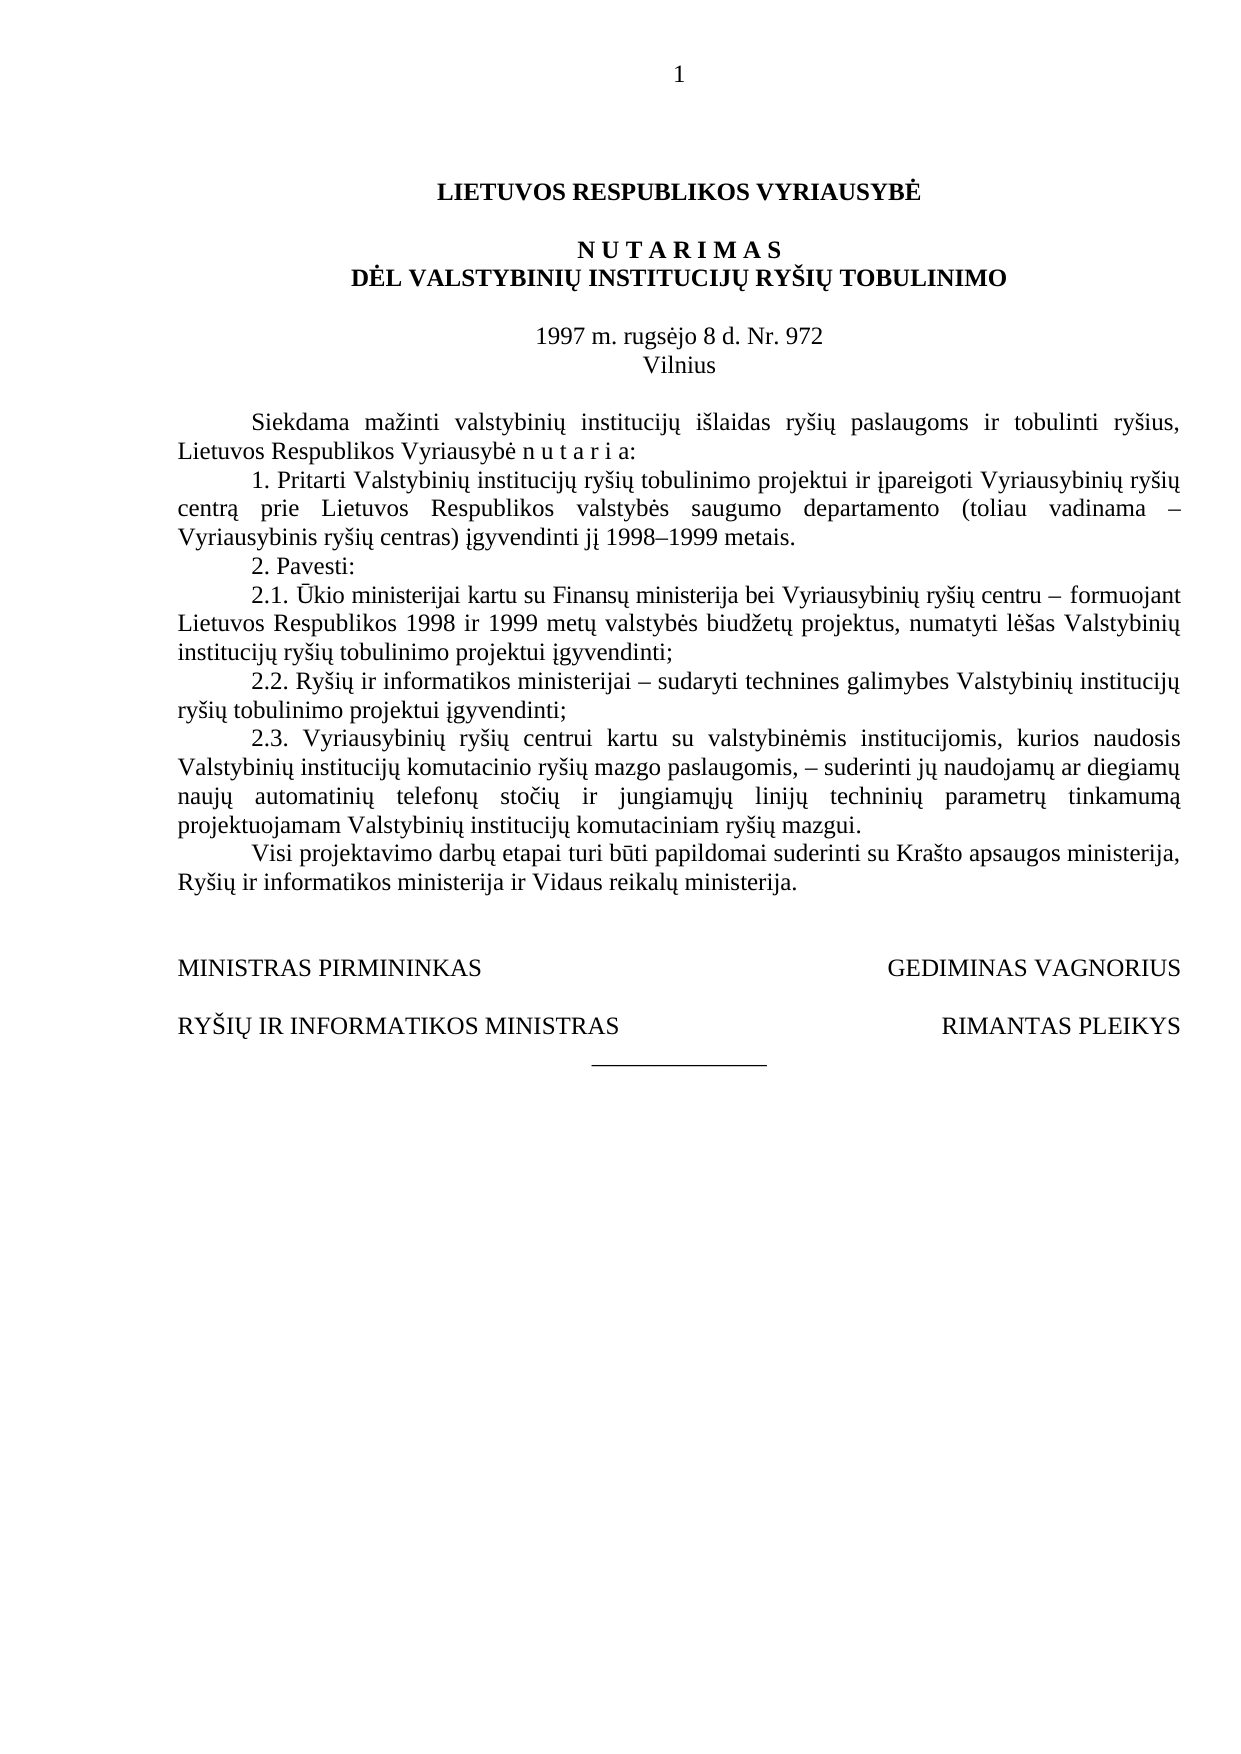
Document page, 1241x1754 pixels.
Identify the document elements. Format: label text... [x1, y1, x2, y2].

text ______________ [177, 1040, 1181, 1068]
text RYŠIŲ IR INFORMATIKOS MINISTRAS RIMANTAS PLEIKYS [177, 1011, 1181, 1040]
text Siekdama mažinti valstybinių institucijų išlaidas ryšių paslaugoms ir tobulinti ryšius, Lietuvos Respublikos Vyriausybė nutaria: [177, 407, 1181, 465]
text MINISTRAS PIRMININKAS GEDIMINAS VAGNORIUS [177, 953, 1181, 982]
text 1. Pritarti Valstybinių institucijų ryšių tobulinimo projektui ir įpareigoti Vyriausybinių ryšių centrą prie Lietuvos Respublikos valstybės saugumo departamento (toliau vadinama – Vyriausybinis ryšių centras) įgyvendinti jį 1998–1999 metais. [177, 465, 1181, 551]
text 2. Pavesti: [177, 551, 1181, 580]
text LIETUVOS RESPUBLIKOS VYRIAUSYBĖ [177, 177, 1181, 206]
text Visi projektavimo darbų etapai turi būti papildomai suderinti su Krašto apsaugos ministerija, Ryšių ir informatikos ministerija ir Vidaus reikalų ministerija. [177, 838, 1181, 896]
text N U T A R I M A S [177, 235, 1181, 263]
text 1997 m. rugsėjo 8 d. Nr. 972 [177, 321, 1181, 350]
text 2.2. Ryšių ir informatikos ministerijai – sudaryti technines galimybes Valstybinių institucijų ryšių tobulinimo projektui įgyvendinti; [177, 666, 1181, 723]
text DĖL VALSTYBINIŲ INSTITUCIJŲ RYŠIŲ TOBULINIMO [177, 263, 1181, 292]
text Vilnius [177, 350, 1181, 378]
text 2.1. Ūkio ministerijai kartu su Finansų ministerija bei Vyriausybinių ryšių centru – formuojant Lietuvos Respublikos 1998 ir 1999 metų valstybės biudžetų projektus, numatyti lėšas Valstybinių institucijų ryšių tobulinimo projektui įgyvendinti; [177, 580, 1181, 666]
text 2.3. Vyriausybinių ryšių centrui kartu su valstybinėmis institucijomis, kurios naudosis Valstybinių institucijų komutacinio ryšių mazgo paslaugomis, – suderinti jų naudojamų ar diegiamų naujų automatinių telefonų stočių ir jungiamųjų linijų techninių parametrų tinkamumą projektuojamam Valstybinių institucijų komutaciniam ryšių mazgui. [177, 723, 1181, 838]
